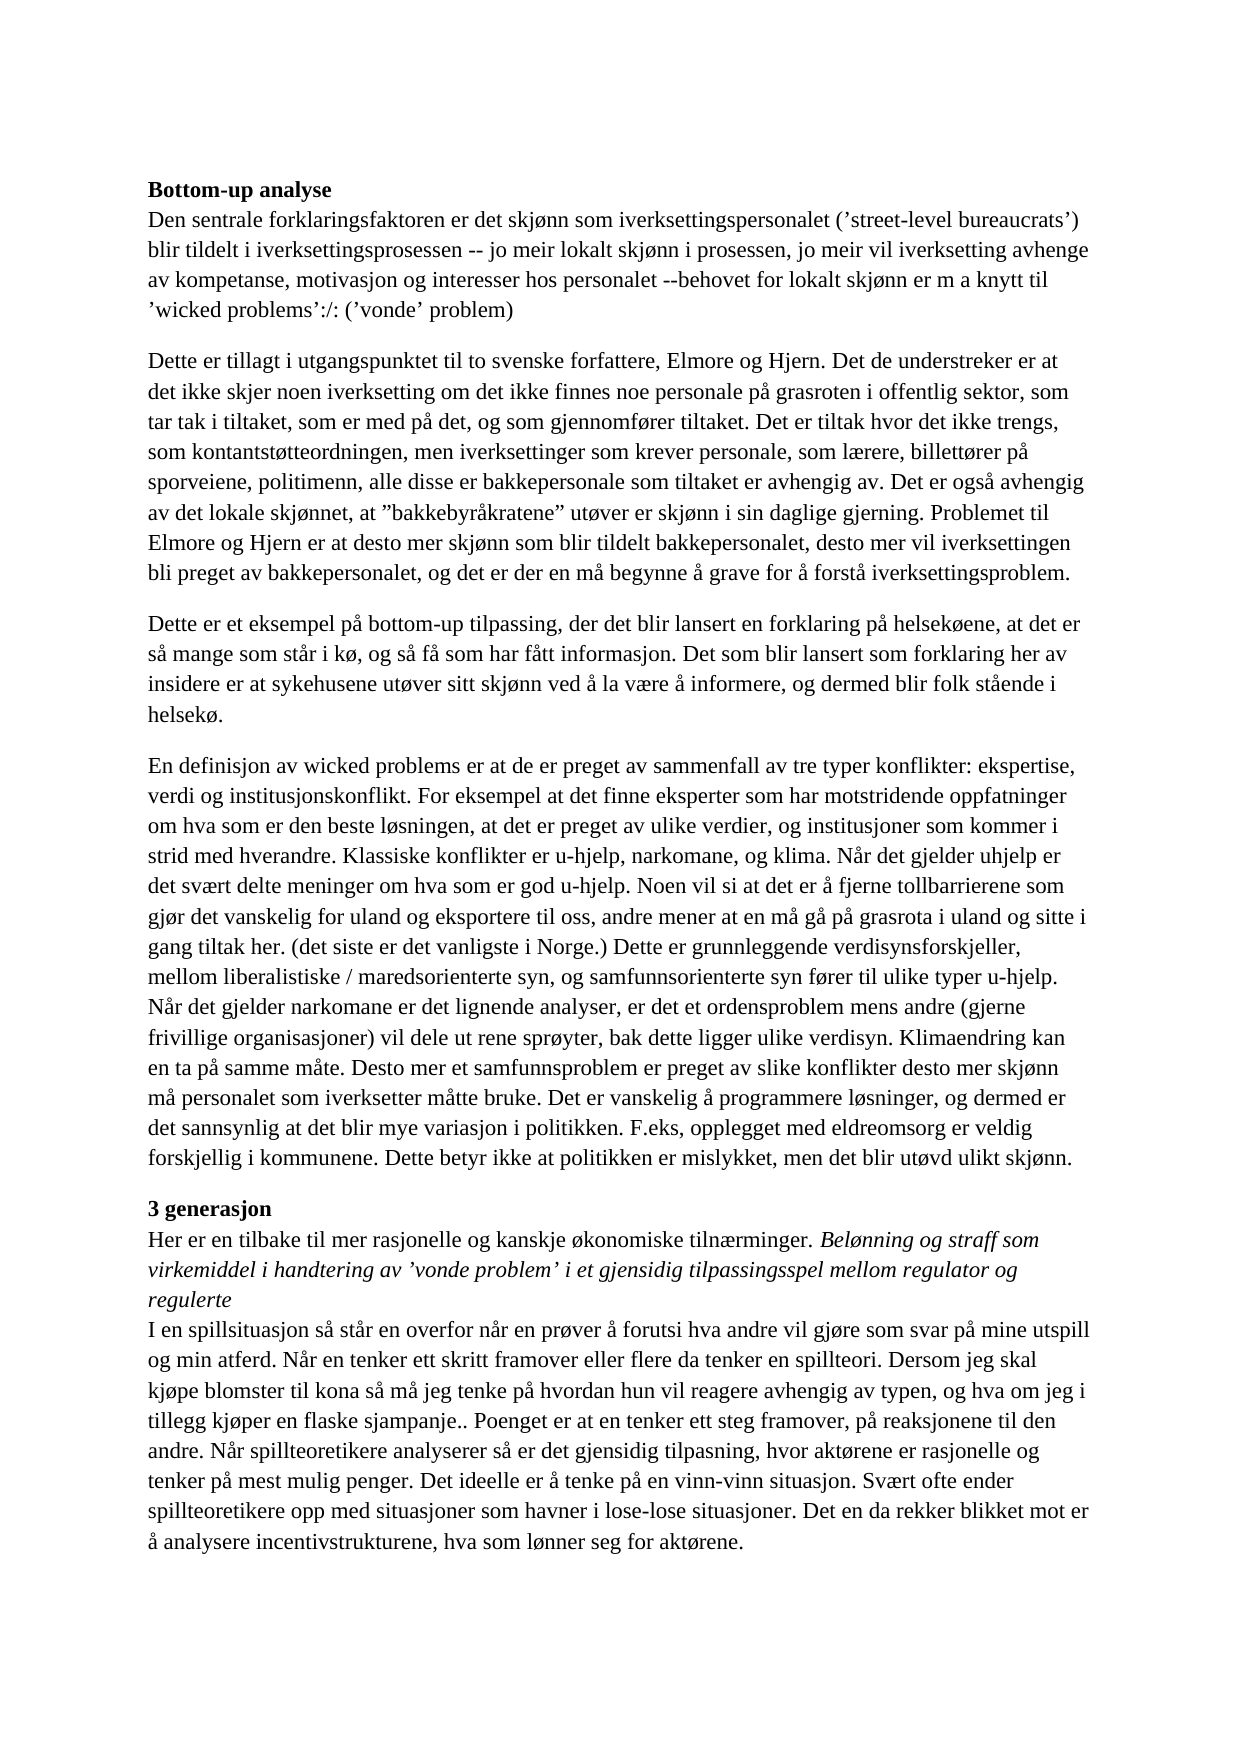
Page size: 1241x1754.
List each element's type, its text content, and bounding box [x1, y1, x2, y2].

text Dette er et eksempel på bottom-up tilpassing, der det blir lansert en forklaring på helsekøene, at det er så mange som står i kø, og så få som har fått informasjon. Det som blir lansert som forklaring her av insidere er at sykehusene utøver sitt skjønn ved å la være å informere, og dermed blir folk stående i helsekø. [148, 610, 1093, 727]
text En definisjon av wicked problems er at de er preget av sammenfall av tre typer konflikter: ekspertise, verdi og institusjonskonflikt. For eksempel at det finne eksperter som har motstridende oppfatninger om hva som er den beste løsningen, at det er preget av ulike verdier, og institusjoner som kommer i strid med hverandre. Klassiske konflikter er u-hjelp, narkomane, og klima. Når det gjelder uhjelp er det svært delte meninger om hva som er god u-hjelp. Noen vil si at det er å fjerne tollbarrierene som gjør det vanskelig for uland og eksportere til oss, andre mener at en må gå på grasrota i uland og sitte i gang tiltak her. (det siste er det vanligste i Norge.) Dette er grunnleggende verdisynsforskjeller, mellom liberalistiske / maredsorienterte syn, og samfunnsorienterte syn fører til ulike typer u-hjelp. Når det gjelder narkomane er det lignende analyser, er det et ordensproblem mens andre (gjerne frivillige organisasjoner) vil dele ut rene sprøyter, bak dette ligger ulike verdisyn. Klimaendring kan en ta på samme måte. Desto mer et samfunnsproblem er preget av slike konflikter desto mer skjønn må personalet som iverksetter måtte bruke. Det er vanskelig å programmere løsninger, og dermed er det sannsynlig at det blir mye variasjon i politikken. F.eks, opplegget med eldreomsorg er veldig forskjellig i kommunene. Dette betyr ikke at politikken er mislykket, men det blir utøvd ulikt skjønn. [148, 752, 1093, 1171]
text Dette er tillagt i utgangspunktet til to svenske forfattere, Elmore og Hjern. Det de understreker er at det ikke skjer noen iverksetting om det ikke finnes noe personale på grasroten i offentlig sektor, som tar tak i tiltaket, som er med på det, og som gjennomfører tiltaket. Det er tiltak hvor det ikke trengs, som kontantstøtteordningen, men iverksettinger som krever personale, som lærere, billettører på sporveiene, politimenn, alle disse er bakkepersonale som tiltaket er avhengig av. Det er også avhengig av det lokale skjønnet, at ”bakkebyråkratene” utøver er skjønn i sin daglige gjerning. Problemet til Elmore og Hjern er at desto mer skjønn som blir tildelt bakkepersonalet, desto mer vil iverksettingen bli preget av bakkepersonalet, og det er der en må begynne å grave for å forstå iverksettingsproblem. [148, 347, 1093, 585]
text 3 generasjon Her er en tilbake til mer rasjonelle og kanskje økonomiske tilnærminger. Belønning og straff som virkemiddel i handtering av ’vonde problem’ i et gjensidig tilpassingsspel mellom regulator og regulerte I en spillsituasjon så står en overfor når en prøver å forutsi hva andre vil gjøre som svar på mine utspill og min atferd. Når en tenker ett skritt framover eller flere da tenker en spillteori. Dersom jeg skal kjøpe blomster til kona så må jeg tenke på hvordan hun vil reagere avhengig av typen, og hva om jeg i tillegg kjøper en flaske sjampanje.. Poenget er at en tenker ett steg framover, på reaksjonene til den andre. Når spillteoretikere analyserer så er det gjensidig tilpasning, hvor aktørene er rasjonelle og tenker på mest mulig penger. Det ideelle er å tenke på en vinn-vinn situasjon. Svært ofte ender spillteoretikere opp med situasjoner som havner i lose-lose situasjoner. Det en da rekker blikket mot er å analysere incentivstrukturene, hva som lønner seg for aktørene. [148, 1195, 1093, 1554]
text Bottom-up analyse Den sentrale forklaringsfaktoren er det skjønn som iverksettingspersonalet (’street-level bureaucrats’) blir tildelt i iverksettingsprosessen -- jo meir lokalt skjønn i prosessen, jo meir vil iverksetting avhenge av kompetanse, motivasjon og interesser hos personalet --behovet for lokalt skjønn er m a knytt til ’wicked problems’:/: (’vonde’ problem) [148, 176, 1093, 323]
